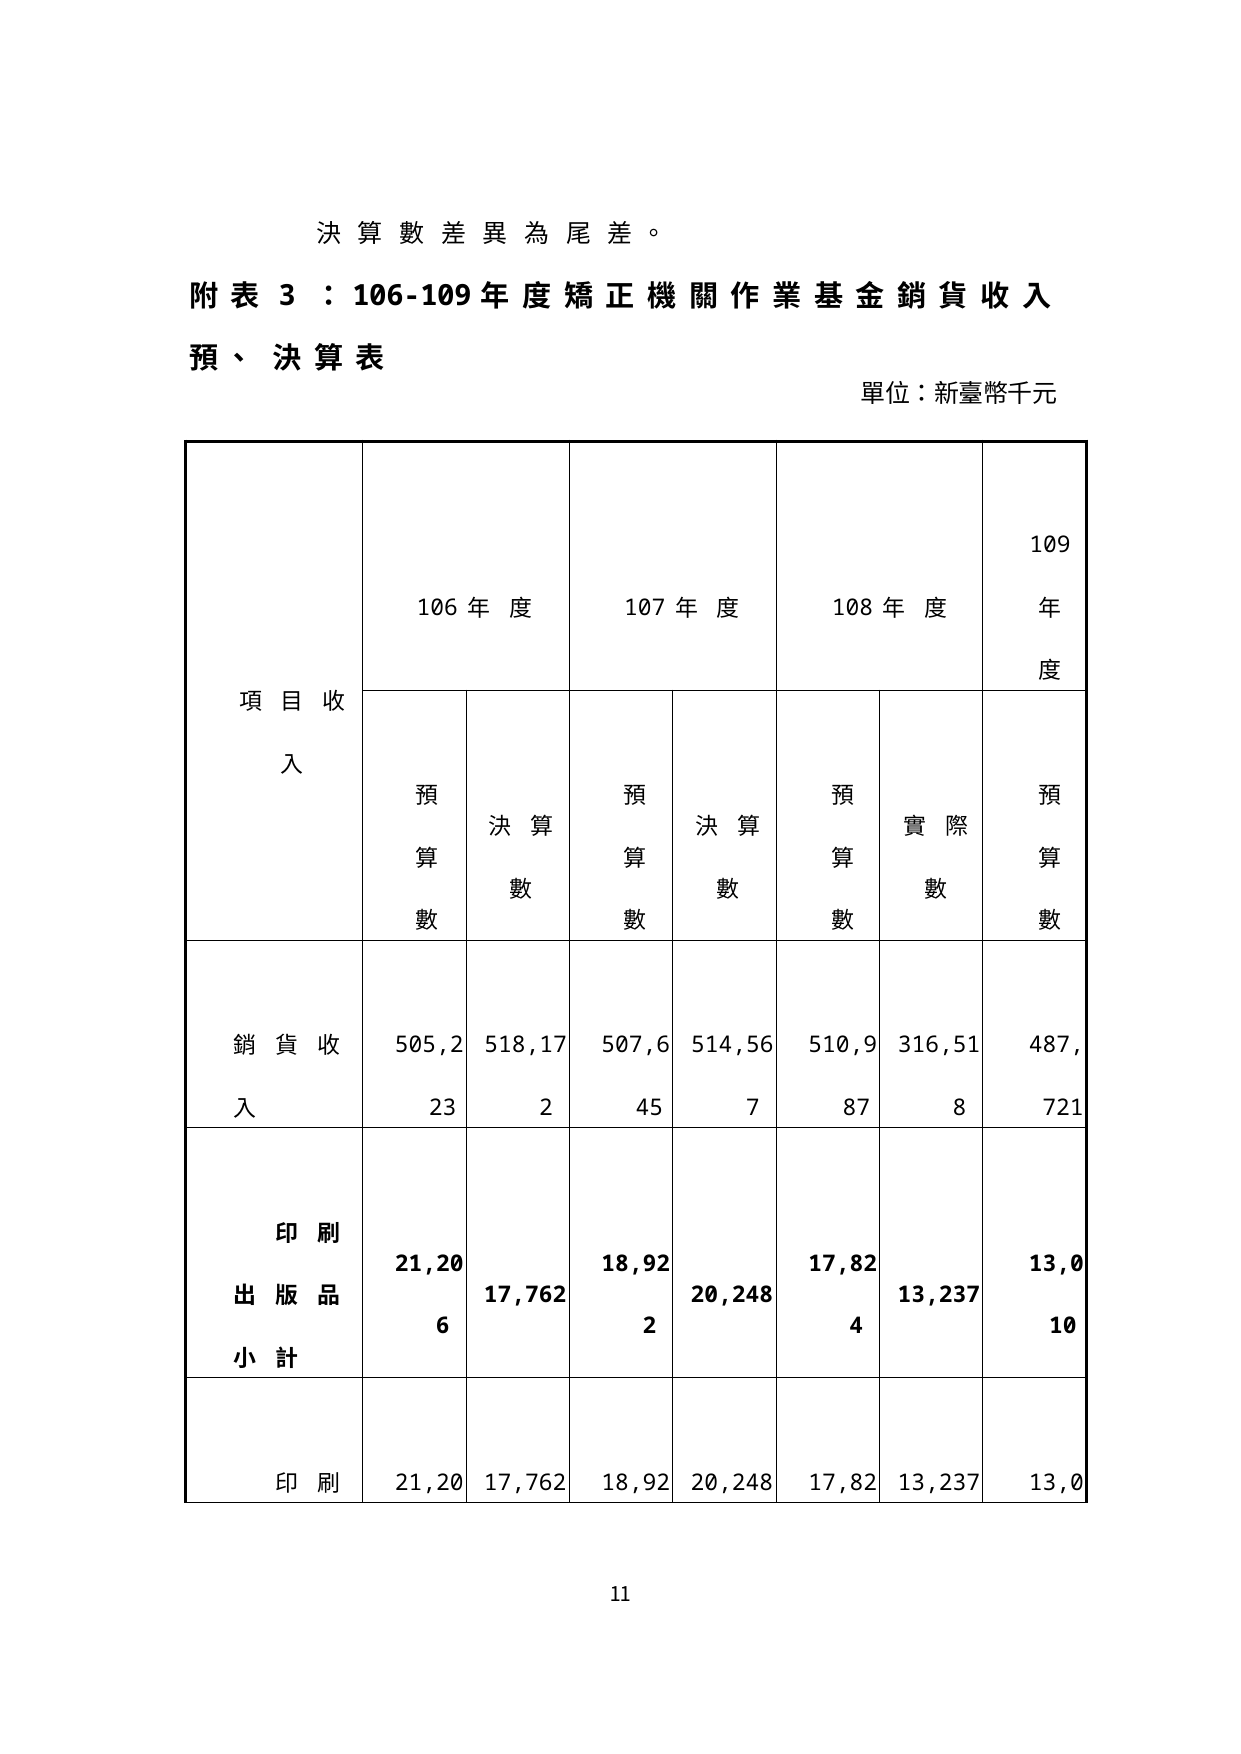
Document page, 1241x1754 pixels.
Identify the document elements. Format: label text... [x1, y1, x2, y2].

table_cell 18,922 [570, 1128, 672, 1377]
table_cell 印刷出版品小計 [187, 1128, 362, 1377]
table_cell 銷貨收入 [187, 941, 362, 1127]
table_cell 預算數 [363, 691, 466, 939]
table_cell 505,223 [363, 941, 466, 1127]
table_cell 13,237 [880, 1378, 982, 1502]
table_cell 20,248 [673, 1128, 776, 1377]
text 單位：新臺幣千元 [183, 377, 1058, 408]
table_cell 18,92 [570, 1378, 672, 1502]
table_cell 510,987 [777, 941, 879, 1127]
table_cell 13,237 [880, 1128, 982, 1377]
table_cell 17,82 [777, 1378, 879, 1502]
table_cell 17,762 [467, 1378, 569, 1502]
table_cell 印刷 [187, 1378, 362, 1502]
table_cell 20,248 [673, 1378, 776, 1502]
table_cell 實際數 [880, 691, 982, 939]
table_cell 514,567 [673, 941, 776, 1127]
table_header 109年度 [983, 443, 1085, 689]
table_cell 21,206 [363, 1128, 466, 1377]
text 決算數差異為尾差。 [183, 189, 1058, 252]
table_cell 預算數 [570, 691, 672, 939]
table_cell 13,010 [983, 1128, 1085, 1377]
table_header 項目收入 [187, 443, 362, 939]
table_header 107年度 [570, 443, 776, 689]
table_cell 17,762 [467, 1128, 569, 1377]
table_cell 13,0 [983, 1378, 1085, 1502]
table_cell 決算數 [467, 691, 569, 939]
table_header 106年度 [363, 443, 569, 689]
table_cell 決算數 [673, 691, 776, 939]
text 附表3：106-109年度矯正機關作業基金銷貨收入預、決算表 [183, 252, 1058, 377]
table_cell 預算數 [983, 691, 1085, 939]
table_cell 17,824 [777, 1128, 879, 1377]
table_cell 507,645 [570, 941, 672, 1127]
table_cell 316,518 [880, 941, 982, 1127]
table_cell 487,721 [983, 941, 1085, 1127]
table_cell 21,20 [363, 1378, 466, 1502]
table_cell 518,172 [467, 941, 569, 1127]
table_header 108年度 [777, 443, 982, 689]
table_cell 預算數 [777, 691, 879, 939]
